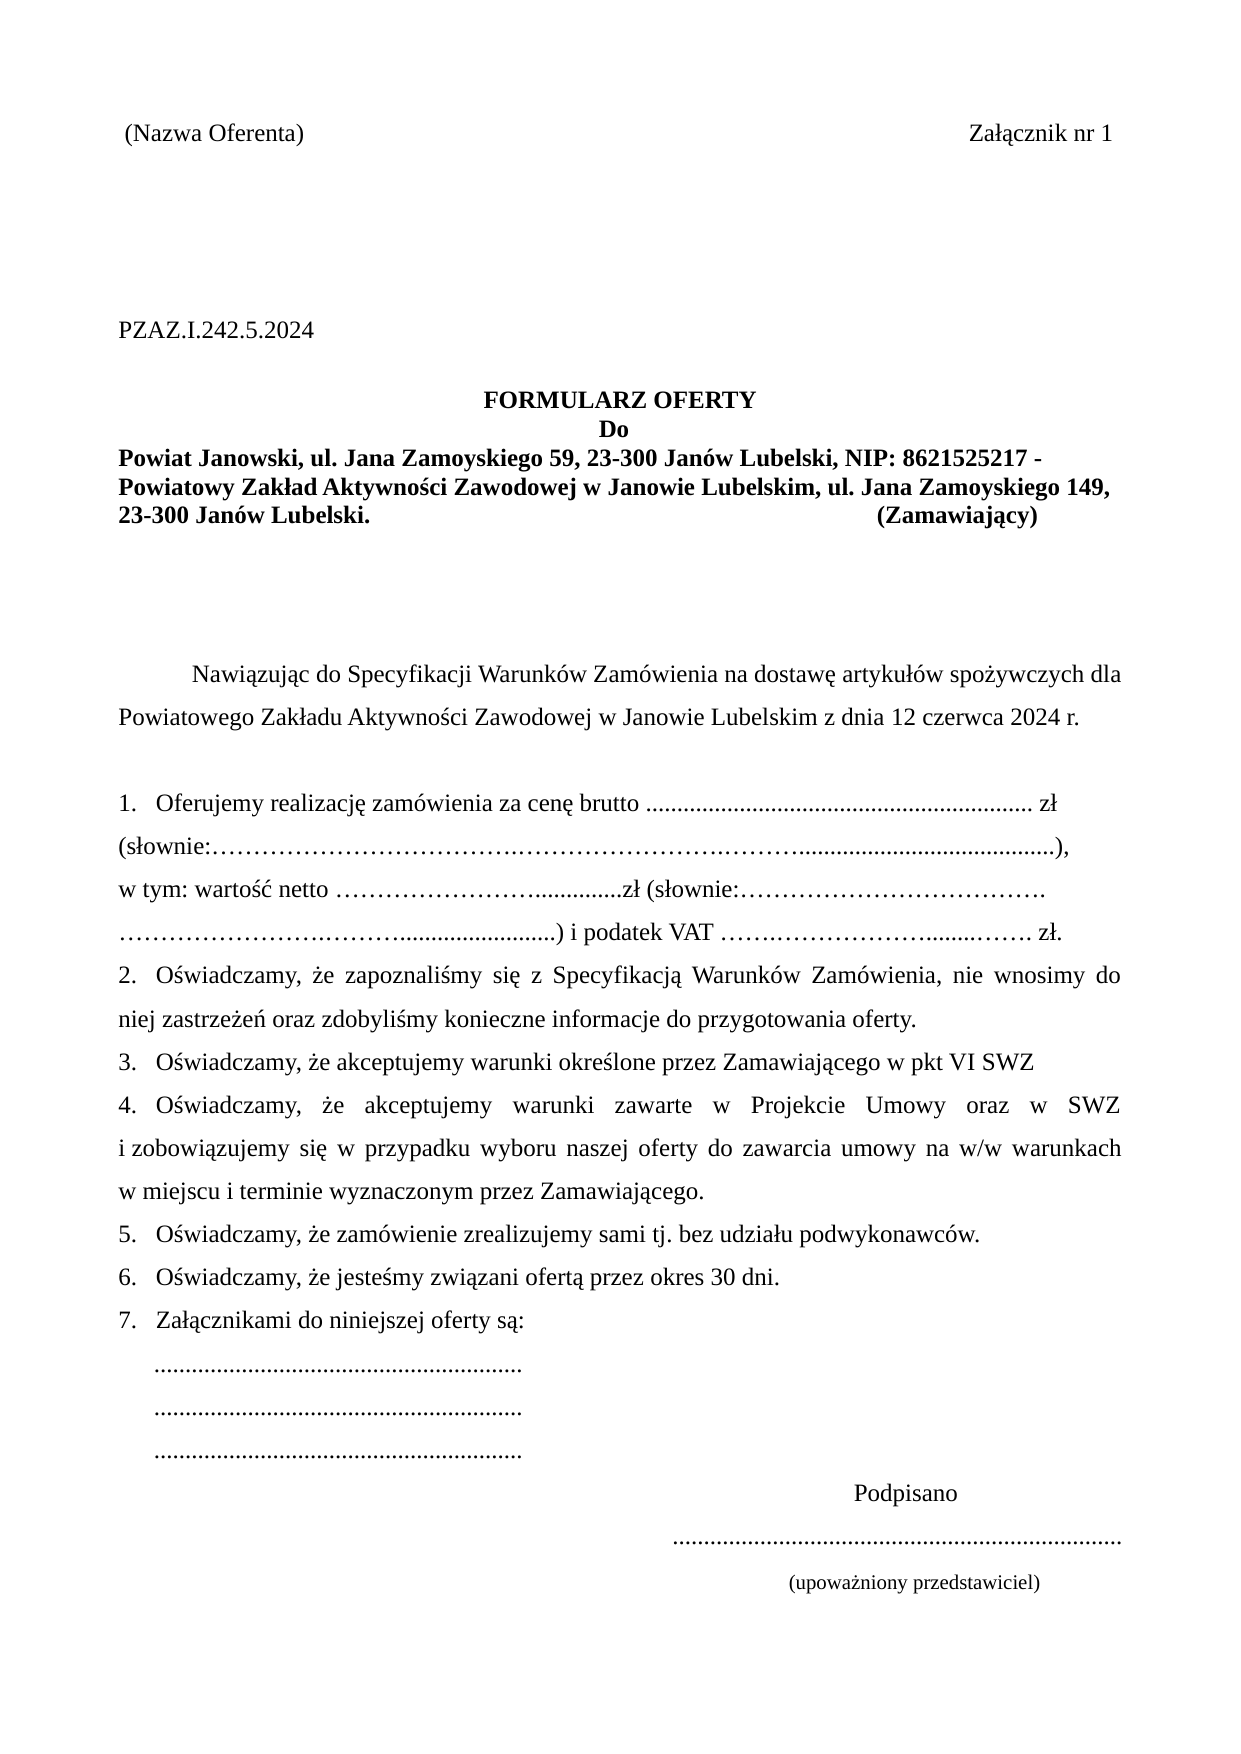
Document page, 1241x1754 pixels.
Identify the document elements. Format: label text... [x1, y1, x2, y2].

list Oświadczamy, że akceptujemy warunki zawarte w Projekcie Umowy oraz w SWZ i zobowiązujemy się w przypadku wyboru naszej oferty do zawarcia umowy na w/w warunkach w miejscu i terminie wyznaczonym przez Zamawiającego. [118, 1090, 1122, 1205]
text Podpisano [118, 1478, 1122, 1507]
list Oświadczamy, że jesteśmy związani ofertą przez okres 30 dni. [118, 1262, 1122, 1291]
list Oświadczamy, że akceptujemy warunki określone przez Zamawiającego w pkt VI SWZ [118, 1047, 1122, 1076]
text ........................................................................ [118, 1521, 1122, 1550]
text ........................................................... [153, 1435, 1122, 1464]
list Załącznikami do niniejszej oferty są: [118, 1306, 1122, 1334]
list Oświadczamy, że zapoznaliśmy się z Specyfikacją Warunków Zamówienia, nie wnosimy do niej zastrzeżeń oraz zdobyliśmy konieczne informacje do przygotowania oferty. [118, 961, 1122, 1032]
text Do [118, 414, 1122, 443]
text Powiat Janowski, ul. Jana Zamoyskiego 59, 23-300 Janów Lubelski, NIP: 8621525217 - Powiatowy Zakład Aktywności Zawodowej w Janowie Lubelskim, ul. Jana Zamoyskiego 149, 23-300 Janów Lubelski. (Zamawiający) [118, 443, 1122, 529]
title FORMULARZ OFERTY [118, 386, 1122, 414]
text PZAZ.I.242.5.2024 [118, 316, 1122, 344]
text ........................................................... [153, 1349, 1122, 1377]
text ........................................................... [153, 1392, 1122, 1421]
list Oświadczamy, że zamówienie zrealizujemy sami tj. bez udziału podwykonawców. [118, 1219, 1122, 1248]
list Oferujemy realizację zamówienia za cenę brutto .............................................................. zł (słownie:……………………………….…………………….……….........................................), w tym: wartość netto ……………………..............zł (słownie:……………………………….…………………….……….........................) i podatek VAT …….………………........……. zł. [118, 788, 1122, 946]
text (Nazwa Oferenta) Załącznik nr 1 [118, 118, 1122, 147]
text Nawiązując do Specyfikacji Warunków Zamówienia na dostawę artykułów spożywczych dla Powiatowego Zakładu Aktywności Zawodowej w Janowie Lubelskim z dnia 12 czerwca 2024 r. [118, 659, 1122, 774]
text (upoważniony przedstawiciel) [118, 1562, 1122, 1596]
